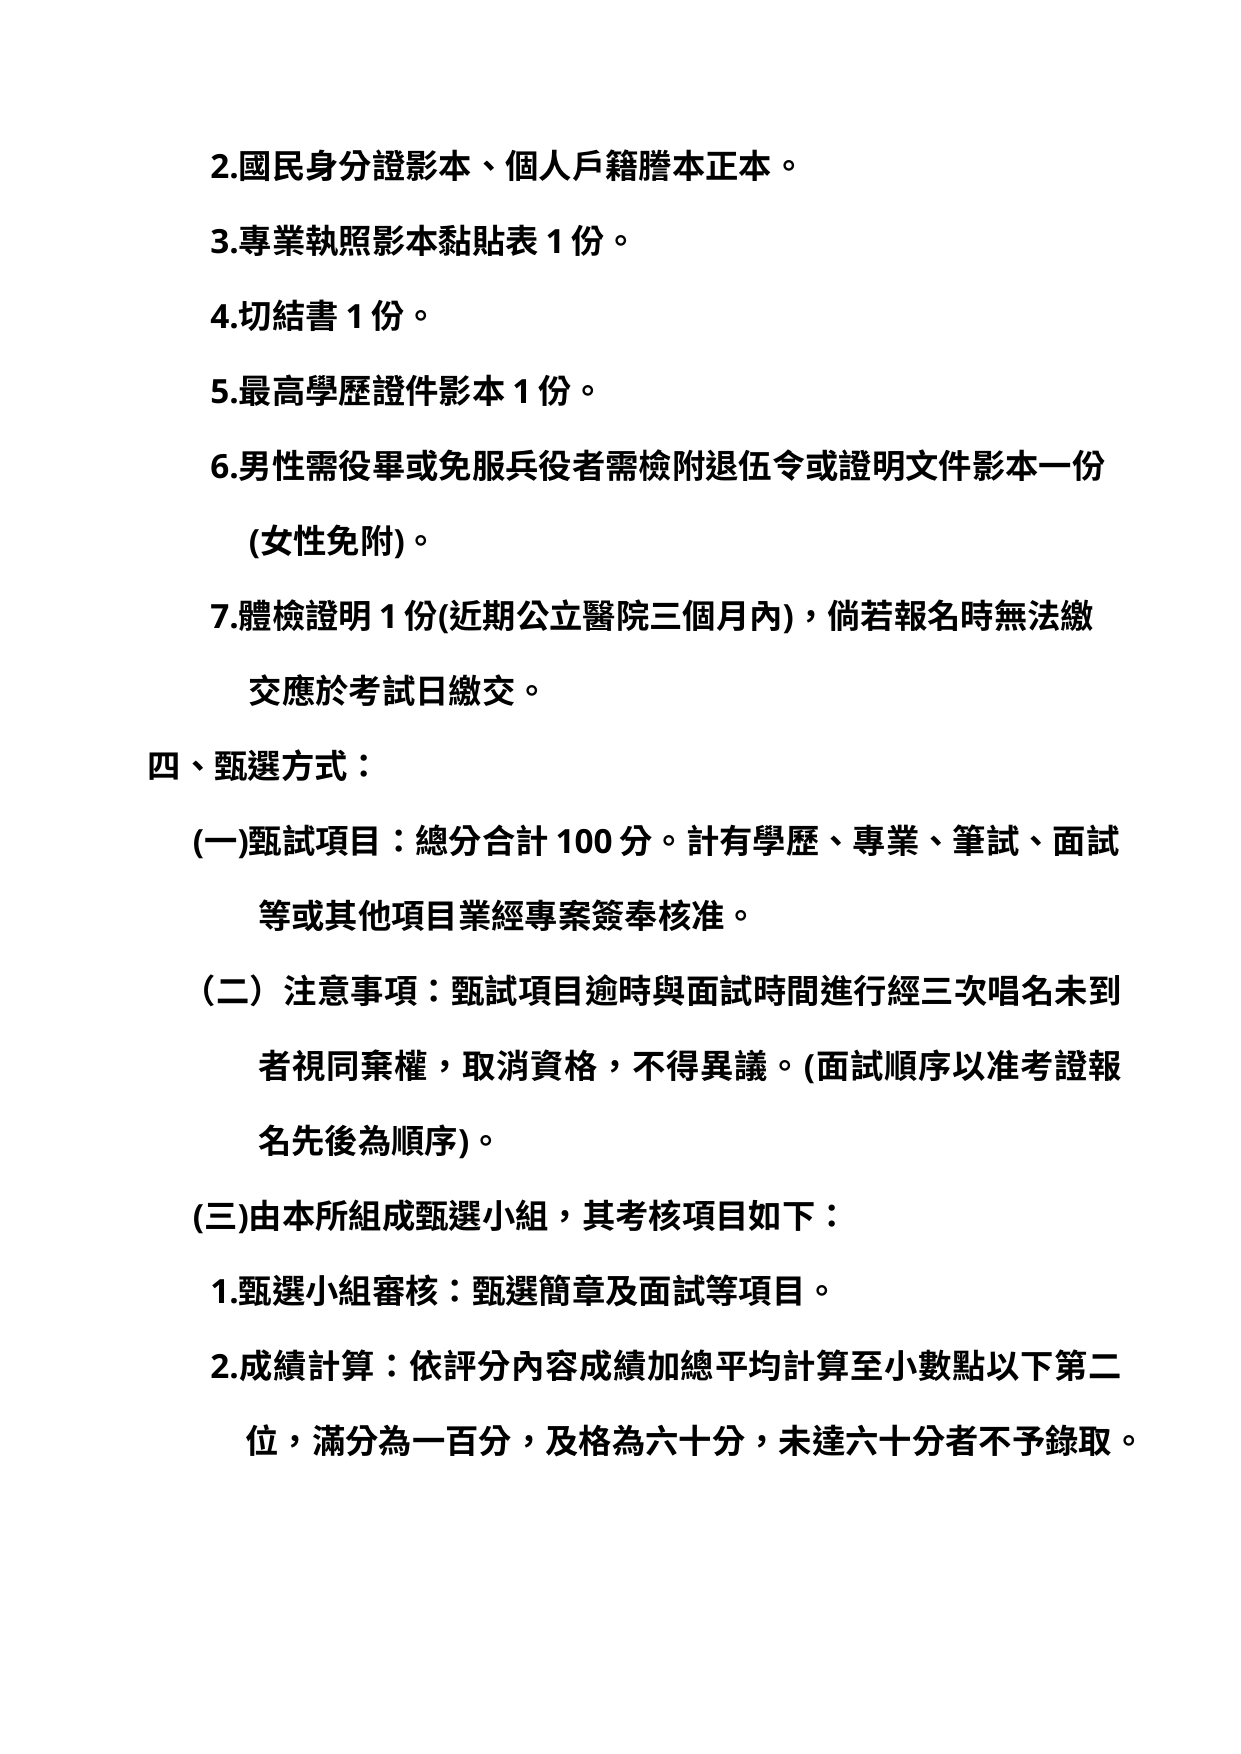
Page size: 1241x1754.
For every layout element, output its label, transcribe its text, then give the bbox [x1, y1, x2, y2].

text (一)甄試項目：總分合計100分。計有學歷、專業、筆試、面試等或其他項目業經專案簽奉核准。 [193, 802, 1122, 952]
text (三)由本所組成甄選小組，其考核項目如下： [193, 1177, 1122, 1252]
text 四、甄選方式： [148, 727, 1122, 802]
text 4.切結書1份。 [210, 277, 1122, 352]
text 2.國民身分證影本、個人戶籍謄本正本。 [210, 127, 1122, 202]
text 2.成績計算：依評分內容成績加總平均計算至小數點以下第二位，滿分為一百分，及格為六十分，未達六十分者不予錄取。 [210, 1327, 1122, 1477]
text 7.體檢證明1份(近期公立醫院三個月內)，倘若報名時無法繳交應於考試日繳交。 [210, 577, 1122, 727]
text 5.最高學歷證件影本1份。 [210, 352, 1122, 427]
text （二）注意事項：甄試項目逾時與面試時間進行經三次唱名未到者視同棄權，取消資格，不得異議。(面試順序以准考證報名先後為順序)。 [183, 952, 1122, 1177]
text 6.男性需役畢或免服兵役者需檢附退伍令或證明文件影本一份(女性免附)。 [210, 427, 1122, 577]
text 1.甄選小組審核：甄選簡章及面試等項目。 [210, 1252, 1122, 1327]
text 3.專業執照影本黏貼表1份。 [210, 202, 1122, 277]
